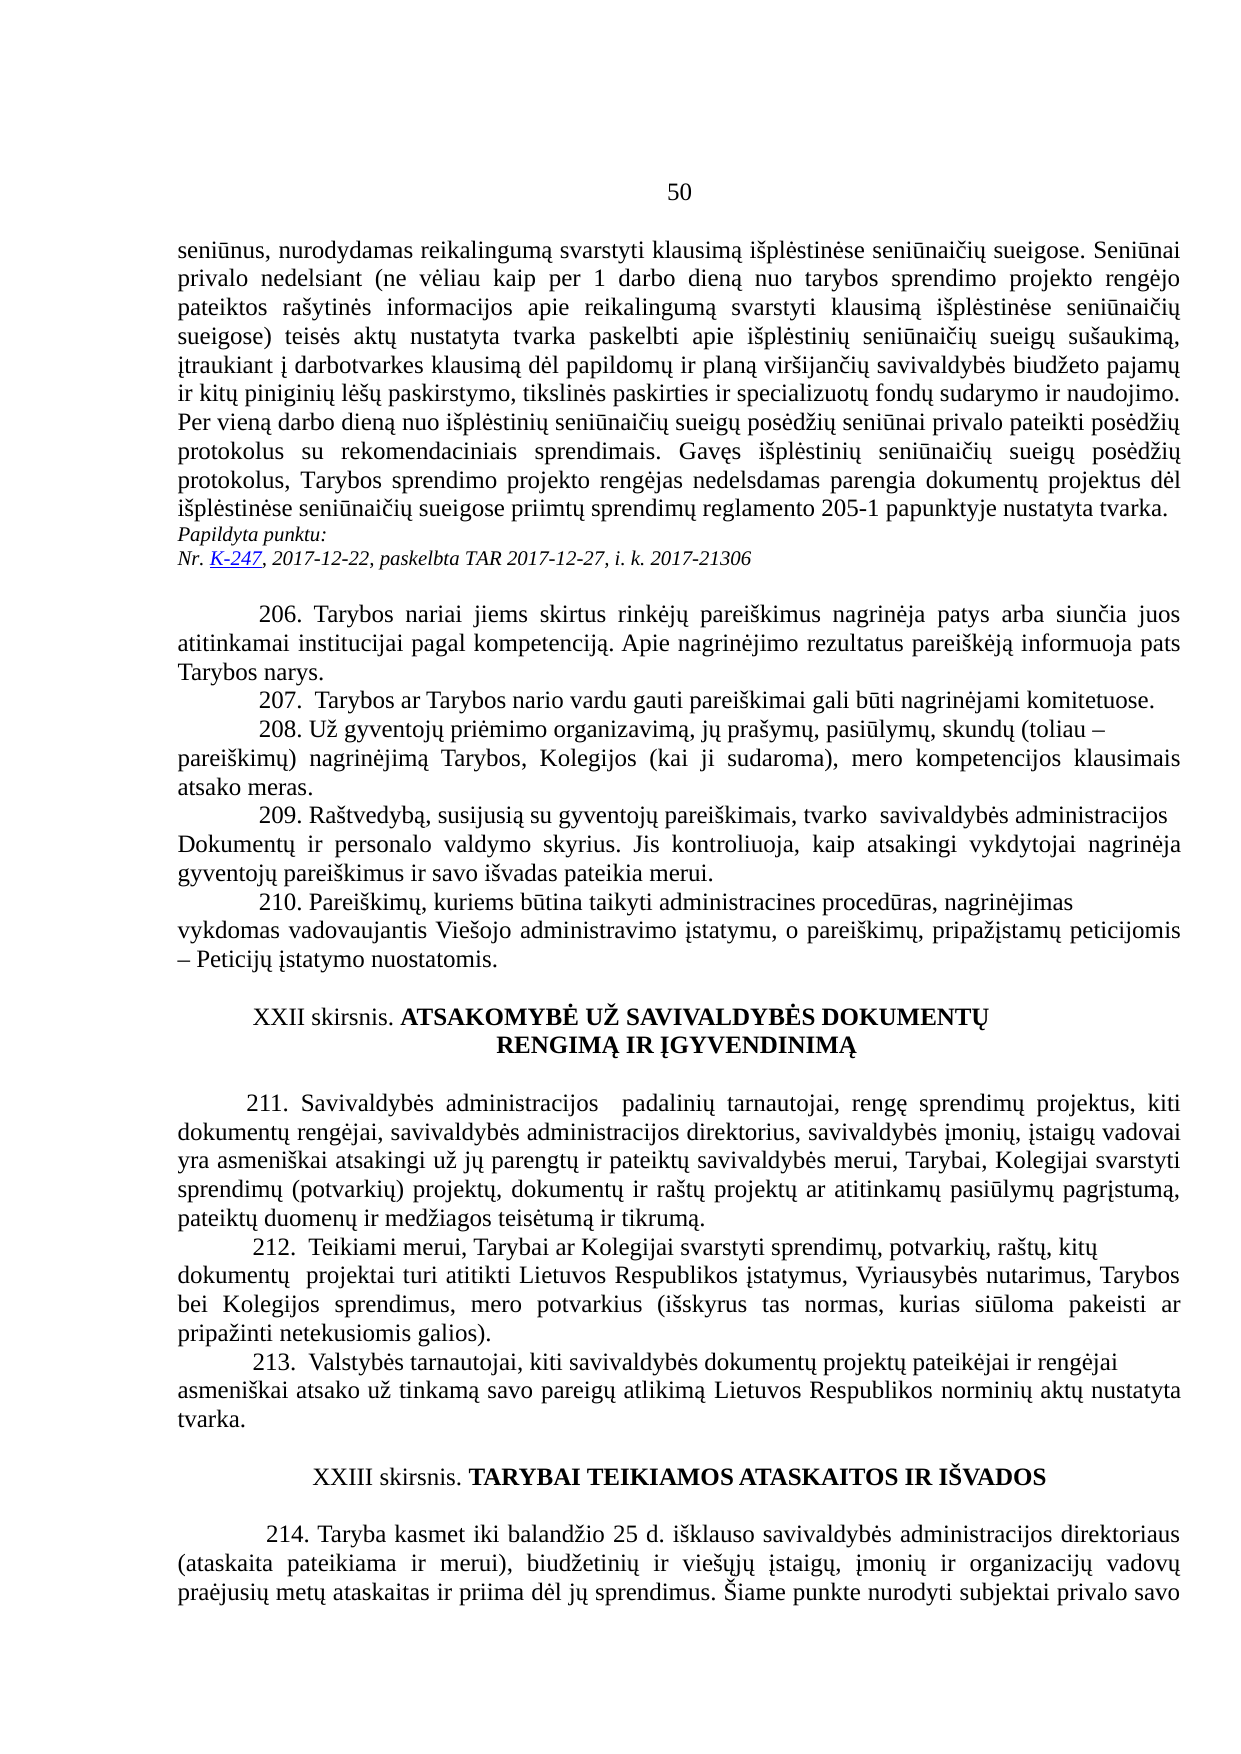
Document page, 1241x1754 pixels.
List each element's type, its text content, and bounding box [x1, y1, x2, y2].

text 210. Pareiškimų, kuriems būtina taikyti administracines procedūras, nagrinėjimas [252, 887, 1181, 915]
text XXII skirsnis. ATSAKOMYBĖ UŽ SAVIVALDYBĖS DOKUMENTŲ [177, 1002, 1181, 1030]
text Dokumentų ir personalo valdymo skyrius. Jis kontroliuoja, kaip atsakingi vykdytojai nagrinėja gyventojų pareiškimus ir savo išvadas pateikia merui. [177, 829, 1181, 887]
text seniūnus, nurodydamas reikalingumą svarstyti klausimą išplėstinėse seniūnaičių sueigose. Seniūnai privalo nedelsiant (ne vėliau kaip per 1 darbo dieną nuo tarybos sprendimo projekto rengėjo pateiktos rašytinės informacijos apie reikalingumą svarstyti klausimą išplėstinėse seniūnaičių sueigose) teisės aktų nustatyta tvarka paskelbti apie išplėstinių seniūnaičių sueigų sušaukimą, įtraukiant į darbotvarkes klausimą dėl papildomų ir planą viršijančių savivaldybės biudžeto pajamų ir kitų piniginių lėšų paskirstymo, tikslinės paskirties ir specializuotų fondų sudarymo ir naudojimo. Per vieną darbo dieną nuo išplėstinių seniūnaičių sueigų posėdžių seniūnai privalo pateikti posėdžių protokolus su rekomendaciniais sprendimais. Gavęs išplėstinių seniūnaičių sueigų posėdžių protokolus, Tarybos sprendimo projekto rengėjas nedelsdamas parengia dokumentų projektus dėl išplėstinėse seniūnaičių sueigose priimtų sprendimų reglamento 205-1 papunktyje nustatyta tvarka. [177, 235, 1181, 522]
text 213. Valstybės tarnautojai, kiti savivaldybės dokumentų projektų pateikėjai ir rengėjai [252, 1347, 1181, 1375]
text 211. Savivaldybės administracijos padalinių tarnautojai, rengę sprendimų projektus, kiti dokumentų rengėjai, savivaldybės administracijos direktorius, savivaldybės įmonių, įstaigų vadovai yra asmeniškai atsakingi už jų parengtų ir pateiktų savivaldybės merui, Tarybai, Kolegijai svarstyti sprendimų (potvarkių) projektų, dokumentų ir raštų projektų ar atitinkamų pasiūlymų pagrįstumą, pateiktų duomenų ir medžiagos teisėtumą ir tikrumą. [177, 1088, 1181, 1232]
text pareiškimų) nagrinėjimą Tarybos, Kolegijos (kai ji sudaroma), mero kompetencijos klausimais atsako meras. [177, 743, 1181, 800]
text Papildyta punktu: [177, 522, 1181, 546]
text Nr. K-247, 2017-12-22, paskelbta TAR 2017-12-27, i. k. 2017-21306 [177, 546, 1181, 570]
text 206. Tarybos nariai jiems skirtus rinkėjų pareiškimus nagrinėja patys arba siunčia juos atitinkamai institucijai pagal kompetenciją. Apie nagrinėjimo rezultatus pareiškėją informuoja pats Tarybos narys. [177, 599, 1181, 685]
text 207. Tarybos ar Tarybos nario vardu gauti pareiškimai gali būti nagrinėjami komitetuose. [240, 685, 1181, 714]
text 214. Taryba kasmet iki balandžio 25 d. išklauso savivaldybės administracijos direktoriaus (ataskaita pateikiama ir merui), biudžetinių ir viešųjų įstaigų, įmonių ir organizacijų vadovų praėjusių metų ataskaitas ir priima dėl jų sprendimus. Šiame punkte nurodyti subjektai privalo savo [177, 1519, 1181, 1605]
text XXIII skirsnis. TARYBAI TEIKIAMOS ATASKAITOS IR IŠVADOS [177, 1462, 1181, 1490]
text 208. Už gyventojų priėmimo organizavimą, jų prašymų, pasiūlymų, skundų (toliau – [252, 714, 1181, 743]
text 212. Teikiami merui, Tarybai ar Kolegijai svarstyti sprendimų, potvarkių, raštų, kitų [252, 1232, 1181, 1260]
text RENGIMĄ IR ĮGYVENDINIMĄ [402, 1030, 1181, 1059]
text asmeniškai atsako už tinkamą savo pareigų atlikimą Lietuvos Respublikos norminių aktų nustatyta tvarka. [177, 1375, 1181, 1433]
text 209. Raštvedybą, susijusią su gyventojų pareiškimais, tvarko savivaldybės administracijos [252, 800, 1181, 829]
text dokumentų projektai turi atitikti Lietuvos Respublikos įstatymus, Vyriausybės nutarimus, Tarybos bei Kolegijos sprendimus, mero potvarkius (išskyrus tas normas, kurias siūloma pakeisti ar pripažinti netekusiomis galios). [177, 1260, 1181, 1347]
text vykdomas vadovaujantis Viešojo administravimo įstatymu, o pareiškimų, pripažįstamų peticijomis – Peticijų įstatymo nuostatomis. [177, 915, 1181, 973]
